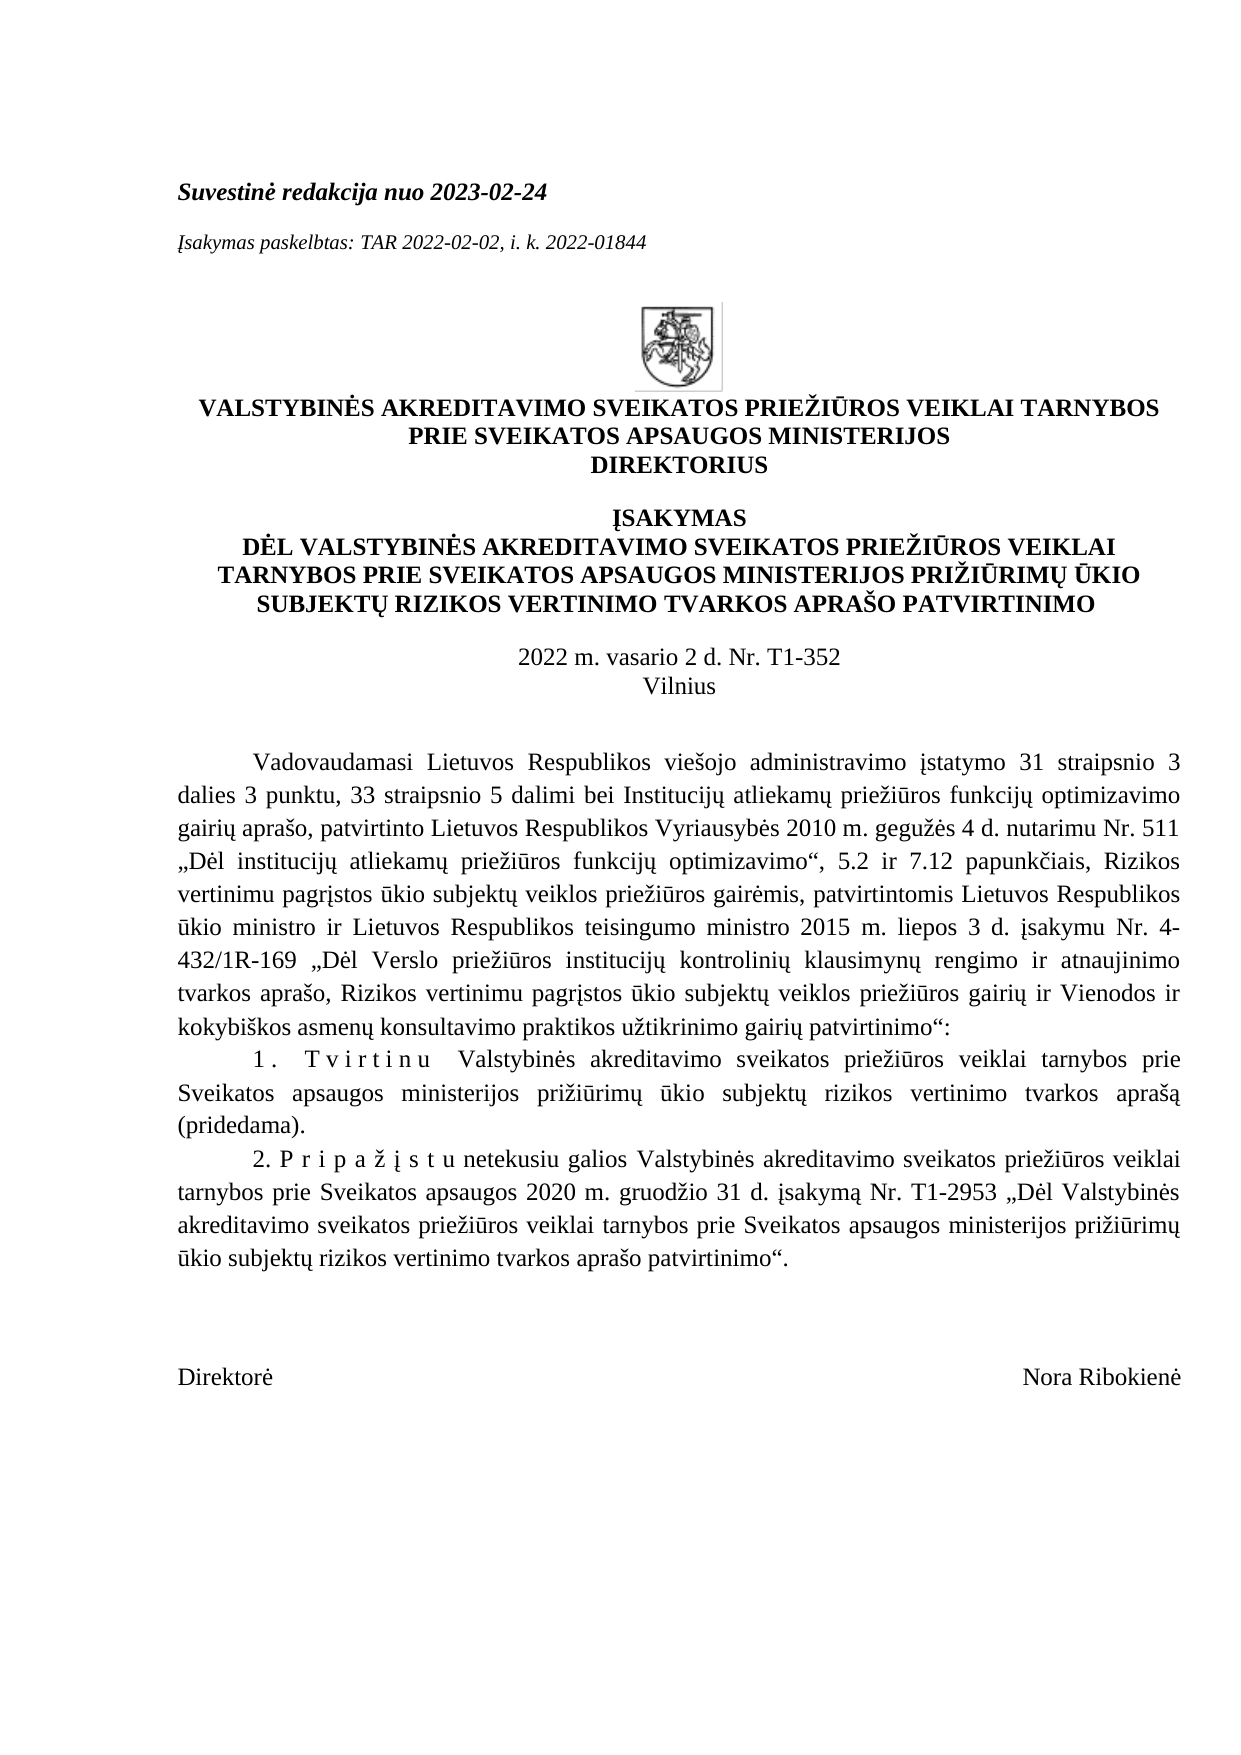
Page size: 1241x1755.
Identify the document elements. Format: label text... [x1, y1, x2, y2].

text 2. P r i p a ž į s t u netekusiu galios Valstybinės akreditavimo sveikatos priežiūros veiklai tarnybos prie Sveikatos apsaugos 2020 m. gruodžio 31 d. įsakymą Nr. T1-2953 „Dėl Valstybinės akreditavimo sveikatos priežiūros veiklai tarnybos prie Sveikatos apsaugos ministerijos prižiūrimų ūkio subjektų rizikos vertinimo tvarkos aprašo patvirtinimo“. [177, 1144, 1181, 1271]
text 2022 m. vasario 2 d. Nr. T1-352 [177, 642, 1181, 671]
text 1. Tvirtinu Valstybinės akreditavimo sveikatos priežiūros veiklai tarnybos prie Sveikatos apsaugos ministerijos prižiūrimų ūkio subjektų rizikos vertinimo tvarkos aprašą (pridedama). [177, 1044, 1181, 1139]
text Suvestinė redakcija nuo 2023-02-24 [177, 177, 1181, 206]
text ĮSAKYMAS [177, 503, 1181, 532]
text Įsakymas paskelbtas: TAR 2022-02-02, i. k. 2022-01844 [177, 230, 1181, 254]
text Vadovaudamasi Lietuvos Respublikos viešojo administravimo įstatymo 31 straipsnio 3 dalies 3 punktu, 33 straipsnio 5 dalimi bei Institucijų atliekamų priežiūros funkcijų optimizavimo gairių aprašo, patvirtinto Lietuvos Respublikos Vyriausybės 2010 m. gegužės 4 d. nutarimu Nr. 511 „Dėl institucijų atliekamų priežiūros funkcijų optimizavimo“, 5.2 ir 7.12 papunkčiais, Rizikos vertinimu pagrįstos ūkio subjektų veiklos priežiūros gairėmis, patvirtintomis Lietuvos Respublikos ūkio ministro ir Lietuvos Respublikos teisingumo ministro 2015 m. liepos 3 d. įsakymu Nr. 4-432/1R-169 „Dėl Verslo priežiūros institucijų kontrolinių klausimynų rengimo ir atnaujinimo tvarkos aprašo, Rizikos vertinimu pagrįstos ūkio subjektų veiklos priežiūros gairių ir Vienodos ir kokybiškos asmenų konsultavimo praktikos užtikrinimo gairių patvirtinimo“: [177, 747, 1181, 1040]
text Direktorė Nora Ribokienė [177, 1362, 1181, 1391]
text VALSTYBINĖS AKREDITAVIMO SVEIKATOS PRIEŽIŪROS VEIKLAI TARNYBOS PRIE Sveikatos Apsaugos Ministerijos [177, 393, 1181, 450]
text Vilnius [177, 671, 1181, 699]
text DIREKTORIUS [177, 450, 1181, 479]
text DĖL VALSTYBINĖS AKREDITAVIMO SVEIKATOS PRIEŽIŪROS VEIKLAI TARNYBOS PRIE SVEIKATOS APSAUGOS MINISTERIJOS PRIŽIŪRIMŲ ŪKIO SUBJEKTŲ RIZIKOS VERTINIMO TVARKOS APRAŠO PATVIRTINIMO [177, 532, 1181, 618]
